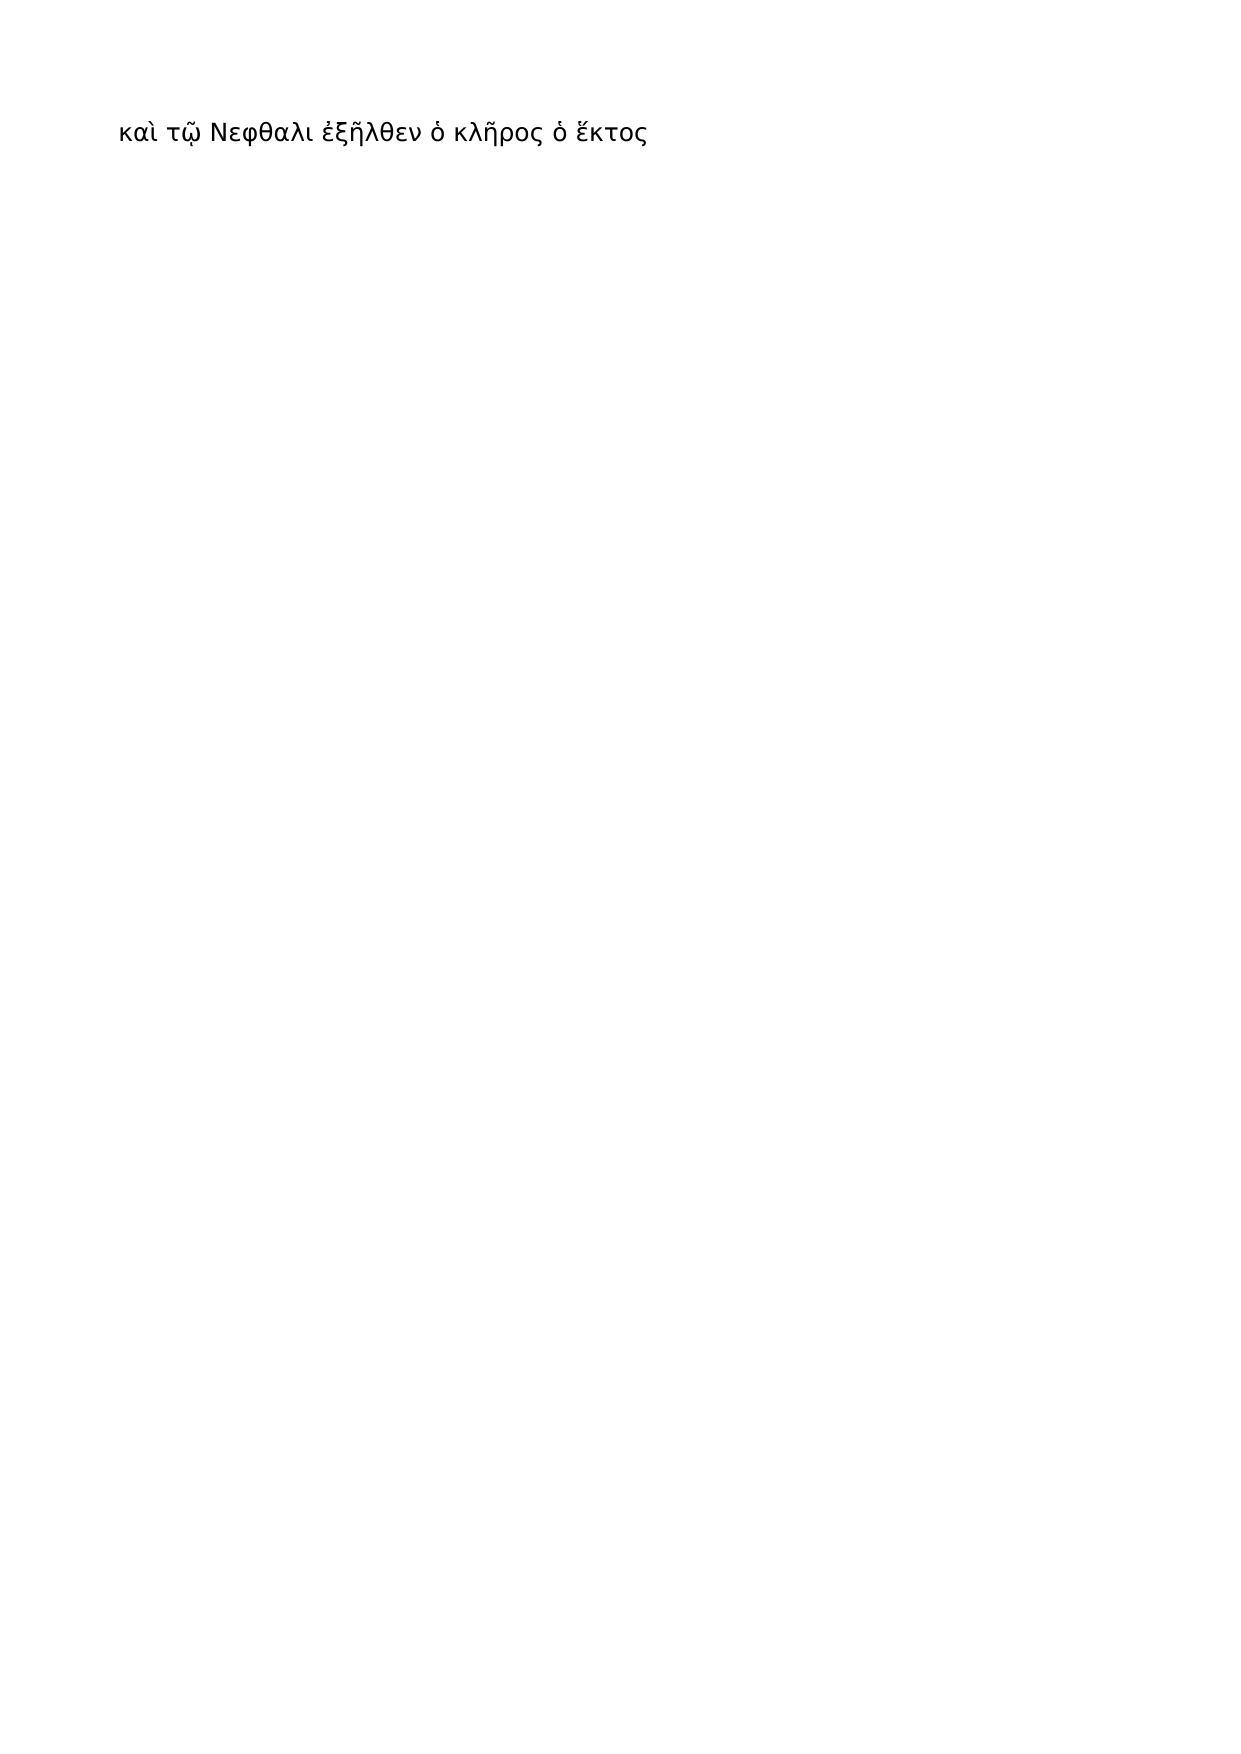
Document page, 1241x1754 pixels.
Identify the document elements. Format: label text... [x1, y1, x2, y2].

text καὶ τῷ Νεφθαλι ἐξῆλθεν ὁ κλῆρος ὁ ἕκτος [118, 118, 1122, 147]
